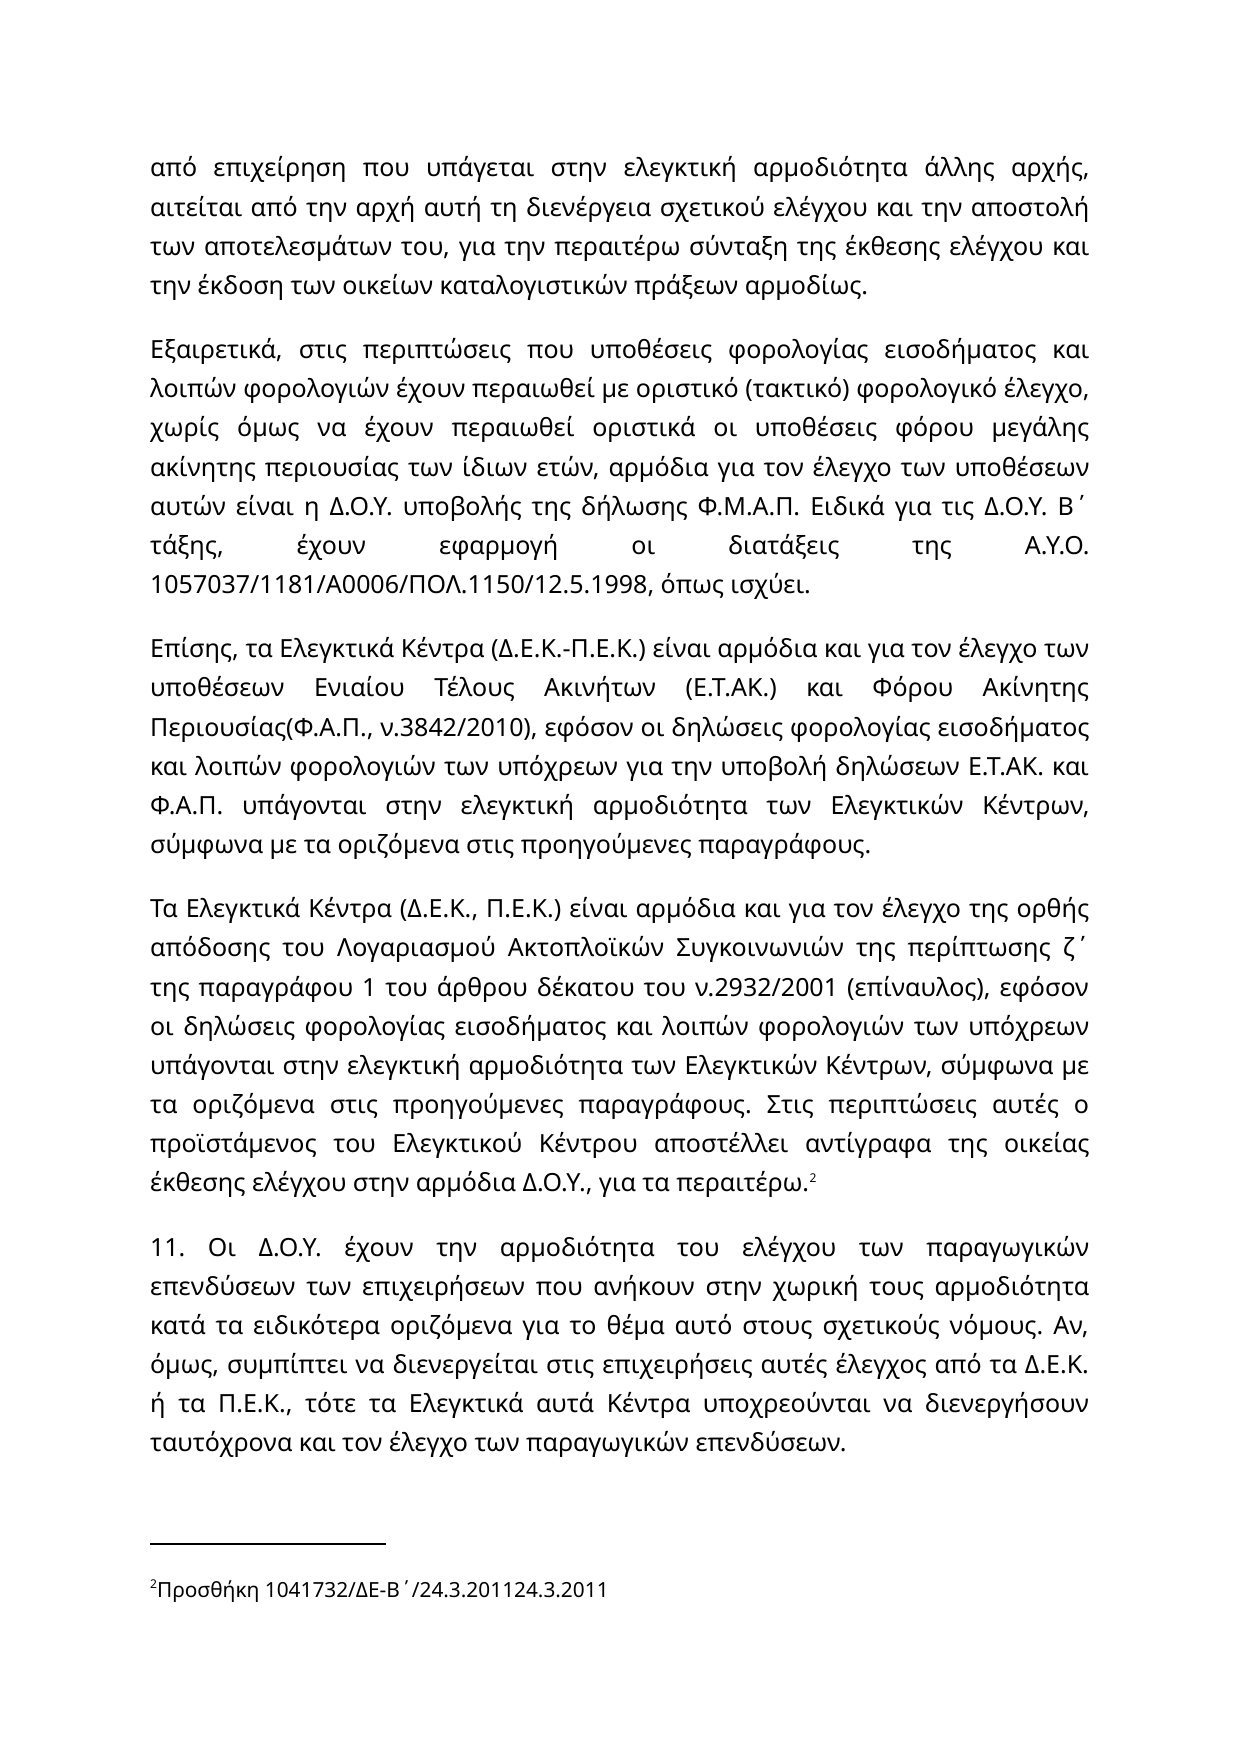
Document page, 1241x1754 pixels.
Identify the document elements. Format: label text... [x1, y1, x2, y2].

text Τα Ελεγκτικά Κέντρα (Δ.Ε.Κ., Π.Ε.Κ.) είναι αρμόδια και για τον έλεγχο της ορθής απόδοσης του Λογαριασμού Ακτοπλοϊκών Συγκοινωνιών της περίπτωσης ζ΄ της παραγράφου 1 του άρθρου δέκατου του ν.2932/2001 (επίναυλος), εφόσον οι δηλώσεις φορολογίας εισοδήματος και λοιπών φορολογιών των υπόχρεων υπάγονται στην ελεγκτική αρμοδιότητα των Ελεγκτικών Κέντρων, σύμφωνα με τα οριζόμενα στις προηγούμενες παραγράφους. Στις περιπτώσεις αυτές ο προϊστάμενος του Ελεγκτικού Κέντρου αποστέλλει αντίγραφα της οικείας έκθεσης ελέγχου στην αρμόδια Δ.Ο.Υ., για τα περαιτέρω. [150, 891, 1090, 1199]
text από επιχείρηση που υπάγεται στην ελεγκτική αρμοδιότητα άλλης αρχής, αιτείται από την αρχή αυτή τη διενέργεια σχετικού ελέγχου και την αποστολή των αποτελεσμάτων του, για την περαιτέρω σύνταξη της έκθεσης ελέγχου και την έκδοση των οικείων καταλογιστικών πράξεων αρμοδίως. [150, 150, 1090, 302]
text 11. Οι Δ.Ο.Υ. έχουν την αρμοδιότητα του ελέγχου των παραγωγικών επενδύσεων των επιχειρήσεων που ανήκουν στην χωρική τους αρμοδιότητα κατά τα ειδικότερα οριζόμενα για το θέμα αυτό στους σχετικούς νόμους. Αν, όμως, συμπίπτει να διενεργείται στις επιχειρήσεις αυτές έλεγχος από τα Δ.Ε.Κ. ή τα Π.Ε.Κ., τότε τα Ελεγκτικά αυτά Κέντρα υποχρεούνται να διενεργήσουν ταυτόχρονα και τον έλεγχο των παραγωγικών επενδύσεων. [150, 1229, 1090, 1459]
text Εξαιρετικά, στις περιπτώσεις που υποθέσεις φορολογίας εισοδήματος και λοιπών φορολογιών έχουν περαιωθεί με οριστικό (τακτικό) φορολογικό έλεγχο, χωρίς όμως να έχουν περαιωθεί οριστικά οι υποθέσεις φόρου μεγάλης ακίνητης περιουσίας των ίδιων ετών, αρμόδια για τον έλεγχο των υποθέσεων αυτών είναι η Δ.Ο.Υ. υποβολής της δήλωσης Φ.Μ.Α.Π. Ειδικά για τις Δ.Ο.Υ. Β΄ τάξης, έχουν εφαρμογή οι διατάξεις της Α.Υ.Ο. 1057037/1181/Α0006/ΠΟΛ.1150/12.5.1998, όπως ισχύει. [150, 332, 1090, 601]
text Προσθήκη 1041732/ΔΕ-Β΄/24.3.201124.3.2011 [150, 1576, 1090, 1604]
text Επίσης, τα Ελεγκτικά Κέντρα (Δ.Ε.Κ.-Π.Ε.Κ.) είναι αρμόδια και για τον έλεγχο των υποθέσεων Ενιαίου Τέλους Ακινήτων (Ε.Τ.ΑΚ.) και Φόρου Ακίνητης Περιουσίας(Φ.Α.Π., ν.3842/2010), εφόσον οι δηλώσεις φορολογίας εισοδήματος και λοιπών φορολογιών των υπόχρεων για την υποβολή δηλώσεων Ε.Τ.ΑΚ. και Φ.Α.Π. υπάγονται στην ελεγκτική αρμοδιότητα των Ελεγκτικών Κέντρων, σύμφωνα με τα οριζόμενα στις προηγούμενες παραγράφους. [150, 631, 1090, 861]
